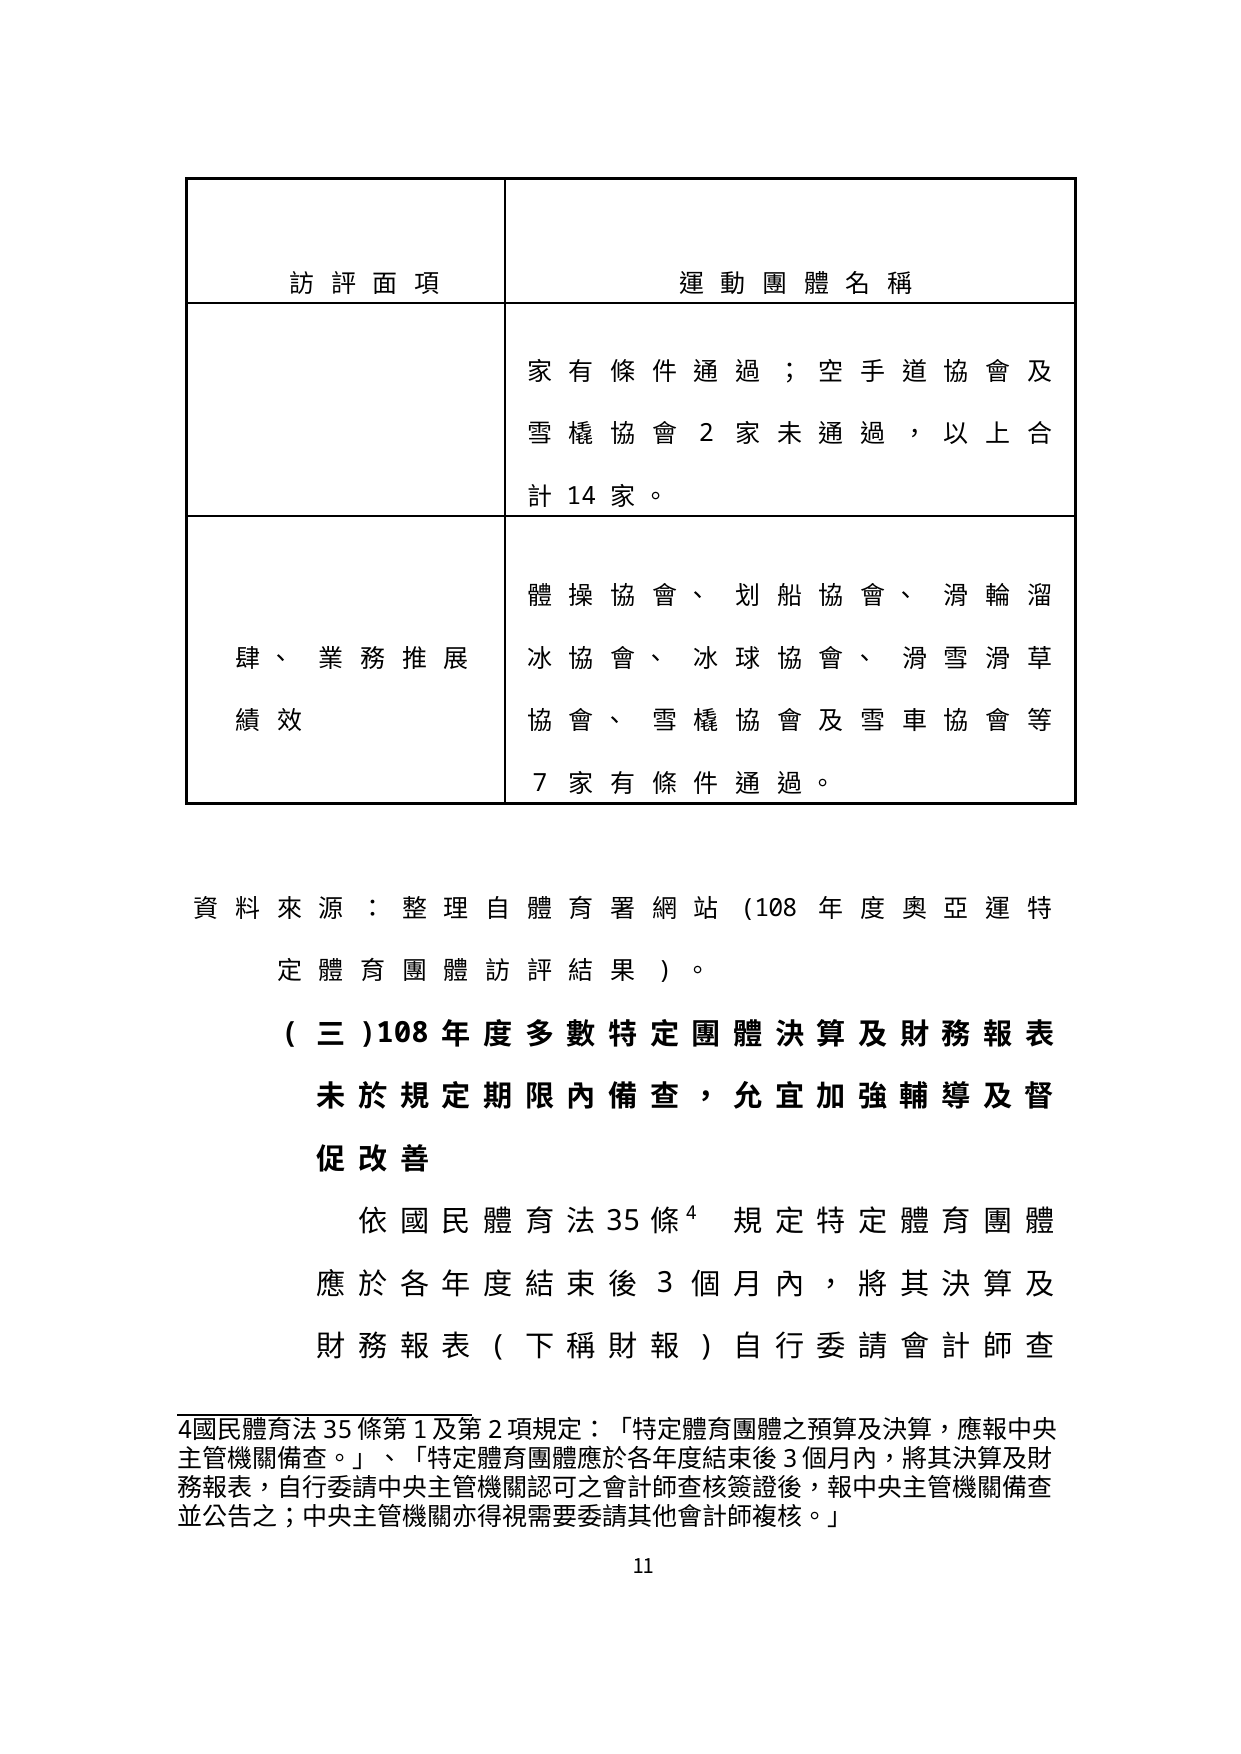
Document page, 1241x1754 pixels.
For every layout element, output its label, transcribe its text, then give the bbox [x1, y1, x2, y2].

table_header 運動團體名稱 [506, 180, 1074, 302]
table_cell 肆、業務推展績效 [188, 517, 504, 802]
table_header 訪評面項 [188, 180, 504, 302]
table_cell [188, 304, 504, 515]
text 資料來源：整理自體育署網站(108年度奧亞運特定體育團體訪評結果)。 [185, 865, 1060, 990]
table_cell 家有條件通過；空手道協會及雪橇協會2家未通過，以上合計14家。 [506, 304, 1074, 515]
text (三)108年度多數特定團體決算及財務報表未於規定期限內備查，允宜加強輔導及督促改善 [244, 990, 1060, 1177]
table_cell 體操協會、划船協會、滑輪溜冰協會、冰球協會、滑雪滑草協會、雪橇協會及雪車協會等7家有條件通過。 [506, 517, 1074, 802]
text 國民體育法35條第1及第2項規定：「特定體育團體之預算及決算，應報中央主管機關備查。」、「特定體育團體應於各年度結束後3個月內，將其決算及財務報表，自行委請中央主管機關認可之會計師查核簽證後，報中央主管機關備查並公告之；中央主管機關亦得視需要委請其他會計師複核。」 [177, 1415, 1068, 1532]
text 依國民體育法35條規定特定體育團體應於各年度結束後3個月內，將其決算及財務報表(下稱財報)自行委請會計師查核簽證後，報教育部備查。然由106至108 年度特定團體之奧亞運及非奧亞運單項運動協會依前揭規定報備財報情形觀之(詳表4)，奧亞運單項運動協會106至108年度於規定期限報備分別為5家、3家及4家，逾期報備則分別為36家、32家及14家，而截至109年7月底止仍有1家106年度財報、8家107年度財報及26家108年度財報尚未報備。另非奧亞運單項運動協會於規定期限報備家數雖概呈增長趨勢，惟108年度逾期及未報備者仍多於依規定期限申報者，而截至109年7月底止仍有6家108年度財報尚未報備。是以，108年度多數特定團體之決算及財務報表未於規定期限內備查，允宜加強輔導及督促改善。 [274, 1177, 1060, 1365]
